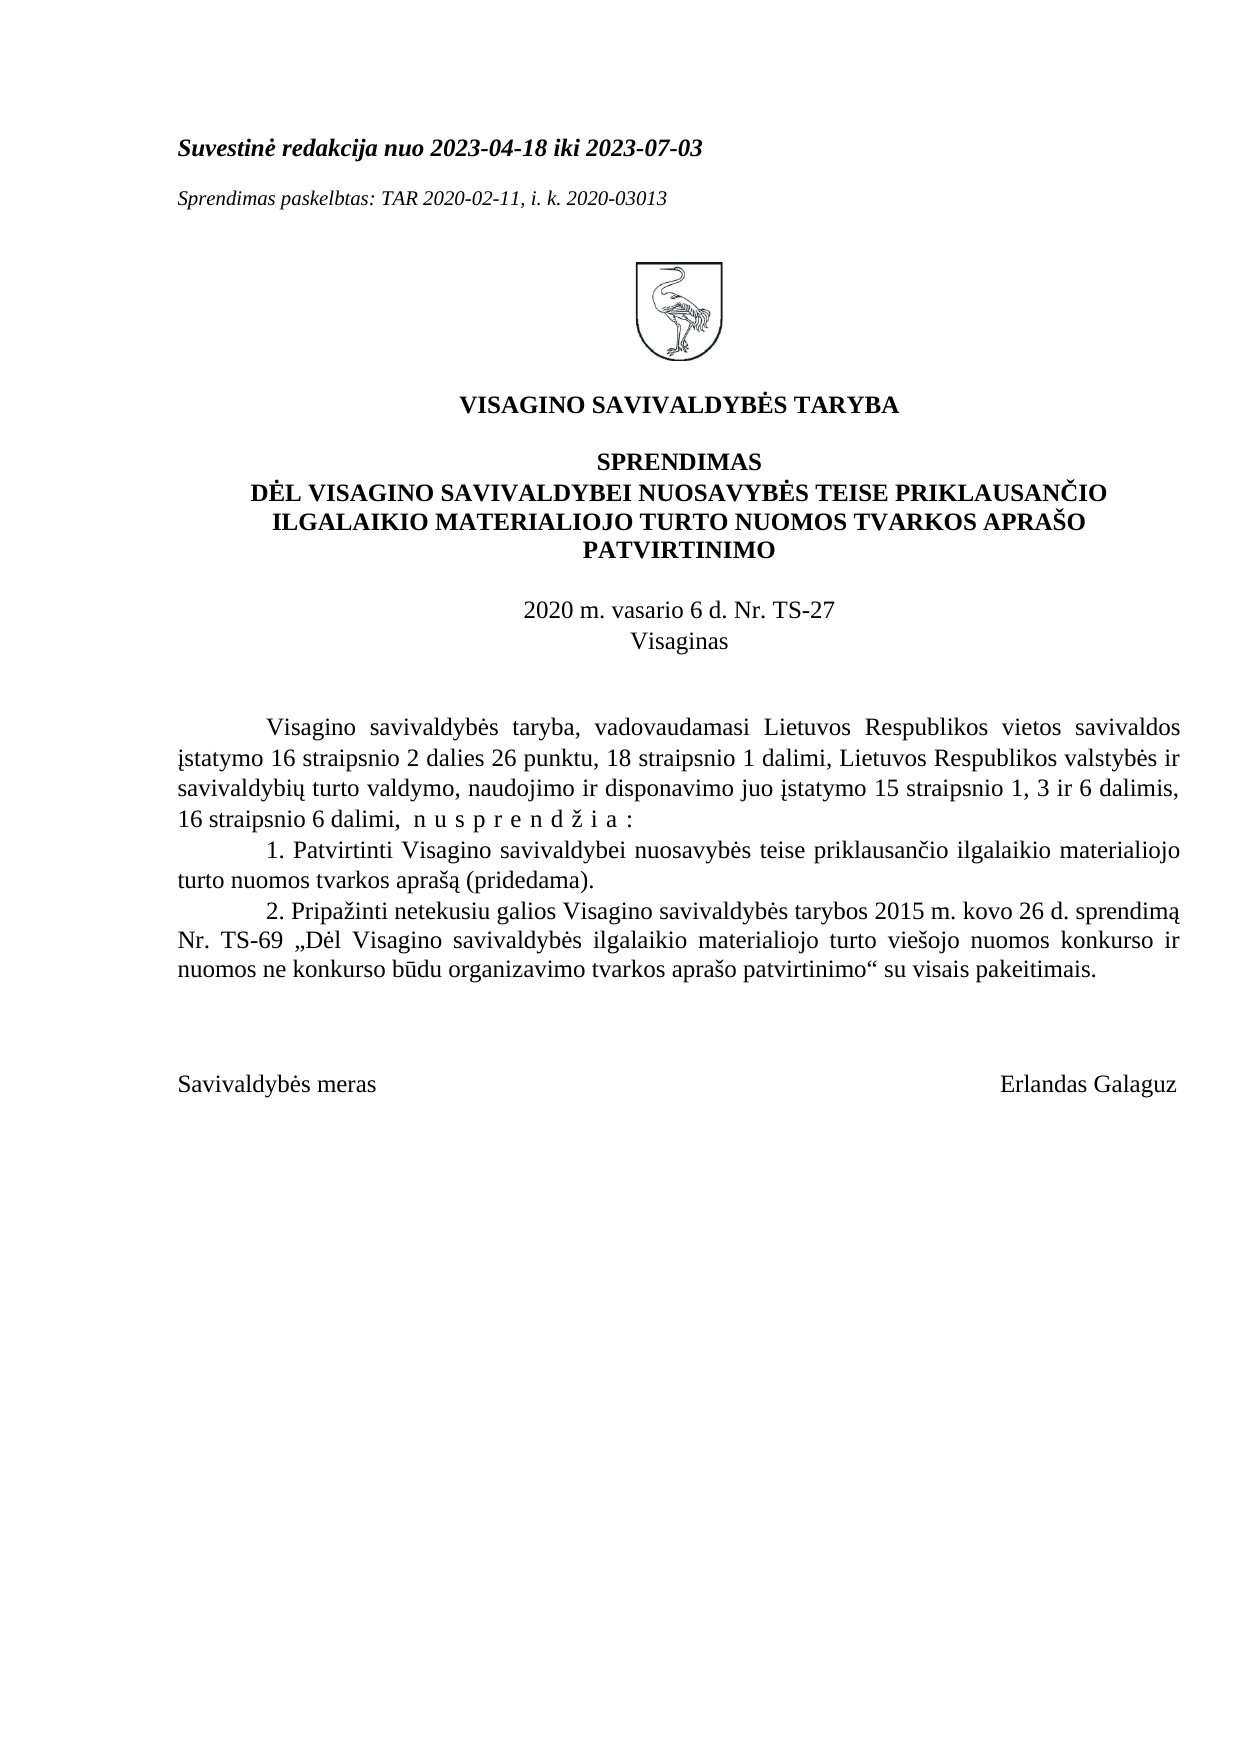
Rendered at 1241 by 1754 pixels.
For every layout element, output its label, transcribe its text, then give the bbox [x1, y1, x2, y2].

text Savivaldybės meras Erlandas Galaguz [177, 1069, 1181, 1098]
text 2020 m. vasario 6 d. Nr. TS-27 [177, 595, 1181, 624]
text 2. Pripažinti netekusiu galios Visagino savivaldybės tarybos 2015 m. kovo 26 d. sprendimą Nr. TS-69 „Dėl Visagino savivaldybės ilgalaikio materialiojo turto viešojo nuomos konkurso ir nuomos ne konkurso būdu organizavimo tvarkos aprašo patvirtinimo“ su visais pakeitimais. [177, 896, 1181, 983]
text DĖL VISAGINO SAVIVALDYBEI NUOSAVYBĖS TEISE PRIKLAUSANČIO ILGALAIKIO MATERIALIOJO TURTO NUOMOS TVARKOS APRAŠO PATVIRTINIMO [177, 478, 1181, 564]
text Sprendimas paskelbtas: TAR 2020-02-11, i. k. 2020-03013 [177, 186, 1181, 210]
text visagino savivaldybės taryba [177, 390, 1181, 418]
text Visaginas [177, 626, 1181, 654]
text 1. Patvirtinti Visagino savivaldybei nuosavybės teise priklausančio ilgalaikio materialiojo turto nuomos tvarkos aprašą (pridedama). [177, 835, 1181, 894]
text Suvestinė redakcija nuo 2023-04-18 iki 2023-07-03 [177, 133, 1181, 162]
text Visagino savivaldybės taryba, vadovaudamasi Lietuvos Respublikos vietos savivaldos įstatymo 16 straipsnio 2 dalies 26 punktu, 18 straipsnio 1 dalimi, Lietuvos Respublikos valstybės ir savivaldybių turto valdymo, naudojimo ir disponavimo juo įstatymo 15 straipsnio 1, 3 ir 6 dalimis, 16 straipsnio 6 dalimi, nusprendžia: [177, 712, 1181, 833]
text SPRENDIMAS [177, 447, 1181, 476]
